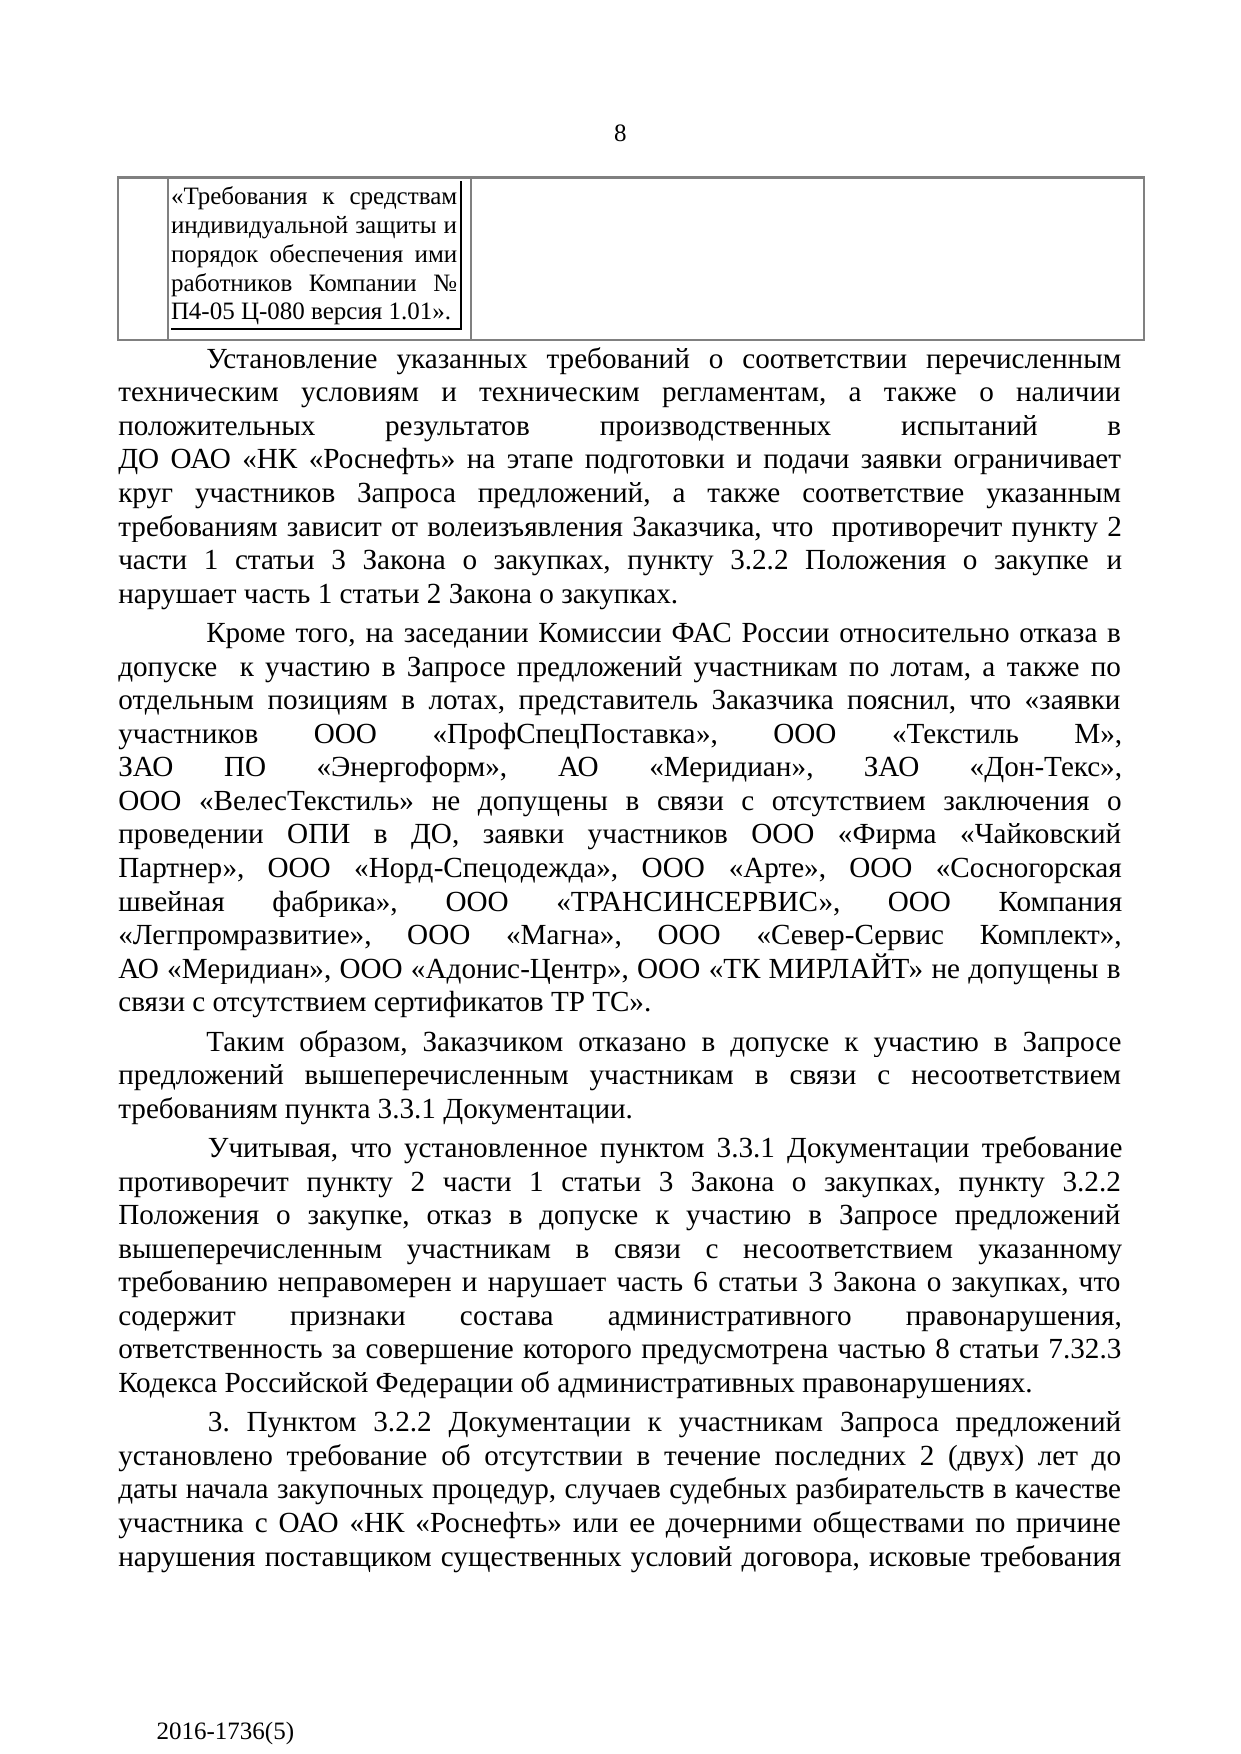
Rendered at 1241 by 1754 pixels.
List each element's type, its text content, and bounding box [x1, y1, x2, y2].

table_cell [472, 179, 1143, 339]
text 3. Пунктом 3.2.2 Документации к участникам Запроса предложений установлено требование об отсутствии в течение последних 2 (двух) лет до даты начала закупочных процедур, случаев судебных разбирательств в качестве участника с ОАО «НК «Роснефть» или ее дочерними обществами по причине нарушения поставщиком существенных условий договора, исковые требования [118, 1404, 1122, 1572]
text Кроме того, на заседании Комиссии ФАС России относительно отказа в допуске к участию в Запросе предложений участникам по лотам, а также по отдельным позициям в лотах, представитель Заказчика пояснил, что «заявки участников ООО «ПрофСпецПоставка», ООО «Текстиль М», ЗАО ПО «Энергоформ», АО «Меридиан», ЗАО «Дон-Текс», ООО «ВелесТекстиль» не допущены в связи с отсутствием заключения о проведении ОПИ в ДО, заявки участников ООО «Фирма «Чайковский Партнер», ООО «Норд-Спецодежда», ООО «Арте», ООО «Сосногорская швейная фабрика», ООО «ТРАНСИНСЕРВИС», ООО Компания «Легпромразвитие», ООО «Магна», ООО «Север-Сервис Комплект», АО «Меридиан», ООО «Адонис-Центр», ООО «ТК МИРЛАЙТ» не допущены в связи с отсутствием сертификатов ТР ТС». [118, 615, 1122, 1018]
text Таким образом, Заказчиком отказано в допуске к участию в Запросе предложений вышеперечисленным участникам в связи с несоответствием требованиям пункта 3.3.1 Документации. [118, 1024, 1122, 1124]
table_cell «Требования к средствам индивидуальной защиты и порядок обеспечения ими работников Компании № П4-05 Ц-080 версия 1.01». [169, 179, 470, 339]
text Установление указанных требований о соответствии перечисленным техническим условиям и техническим регламентам, а также о наличии положительных результатов производственных испытаний в ДО ОАО «НК «Роснефть» на этапе подготовки и подачи заявки ограничивает круг участников Запроса предложений, а также соответствие указанным требованиям зависит от волеизъявления Заказчика, что противоречит пункту 2 части 1 статьи 3 Закона о закупках, пункту 3.2.2 Положения о закупке и нарушает часть 1 статьи 2 Закона о закупках. [118, 341, 1122, 609]
table_cell [119, 179, 167, 339]
text Учитывая, что установленное пунктом 3.3.1 Документации требование противоречит пункту 2 части 1 статьи 3 Закона о закупках, пункту 3.2.2 Положения о закупке, отказ в допуске к участию в Запросе предложений вышеперечисленным участникам в связи с несоответствием указанному требованию неправомерен и нарушает часть 6 статьи 3 Закона о закупках, что содержит признаки состава административного правонарушения, ответственность за совершение которого предусмотрена частью 8 статьи 7.32.3 Кодекса Российской Федерации об административных правонарушениях. [118, 1130, 1122, 1399]
